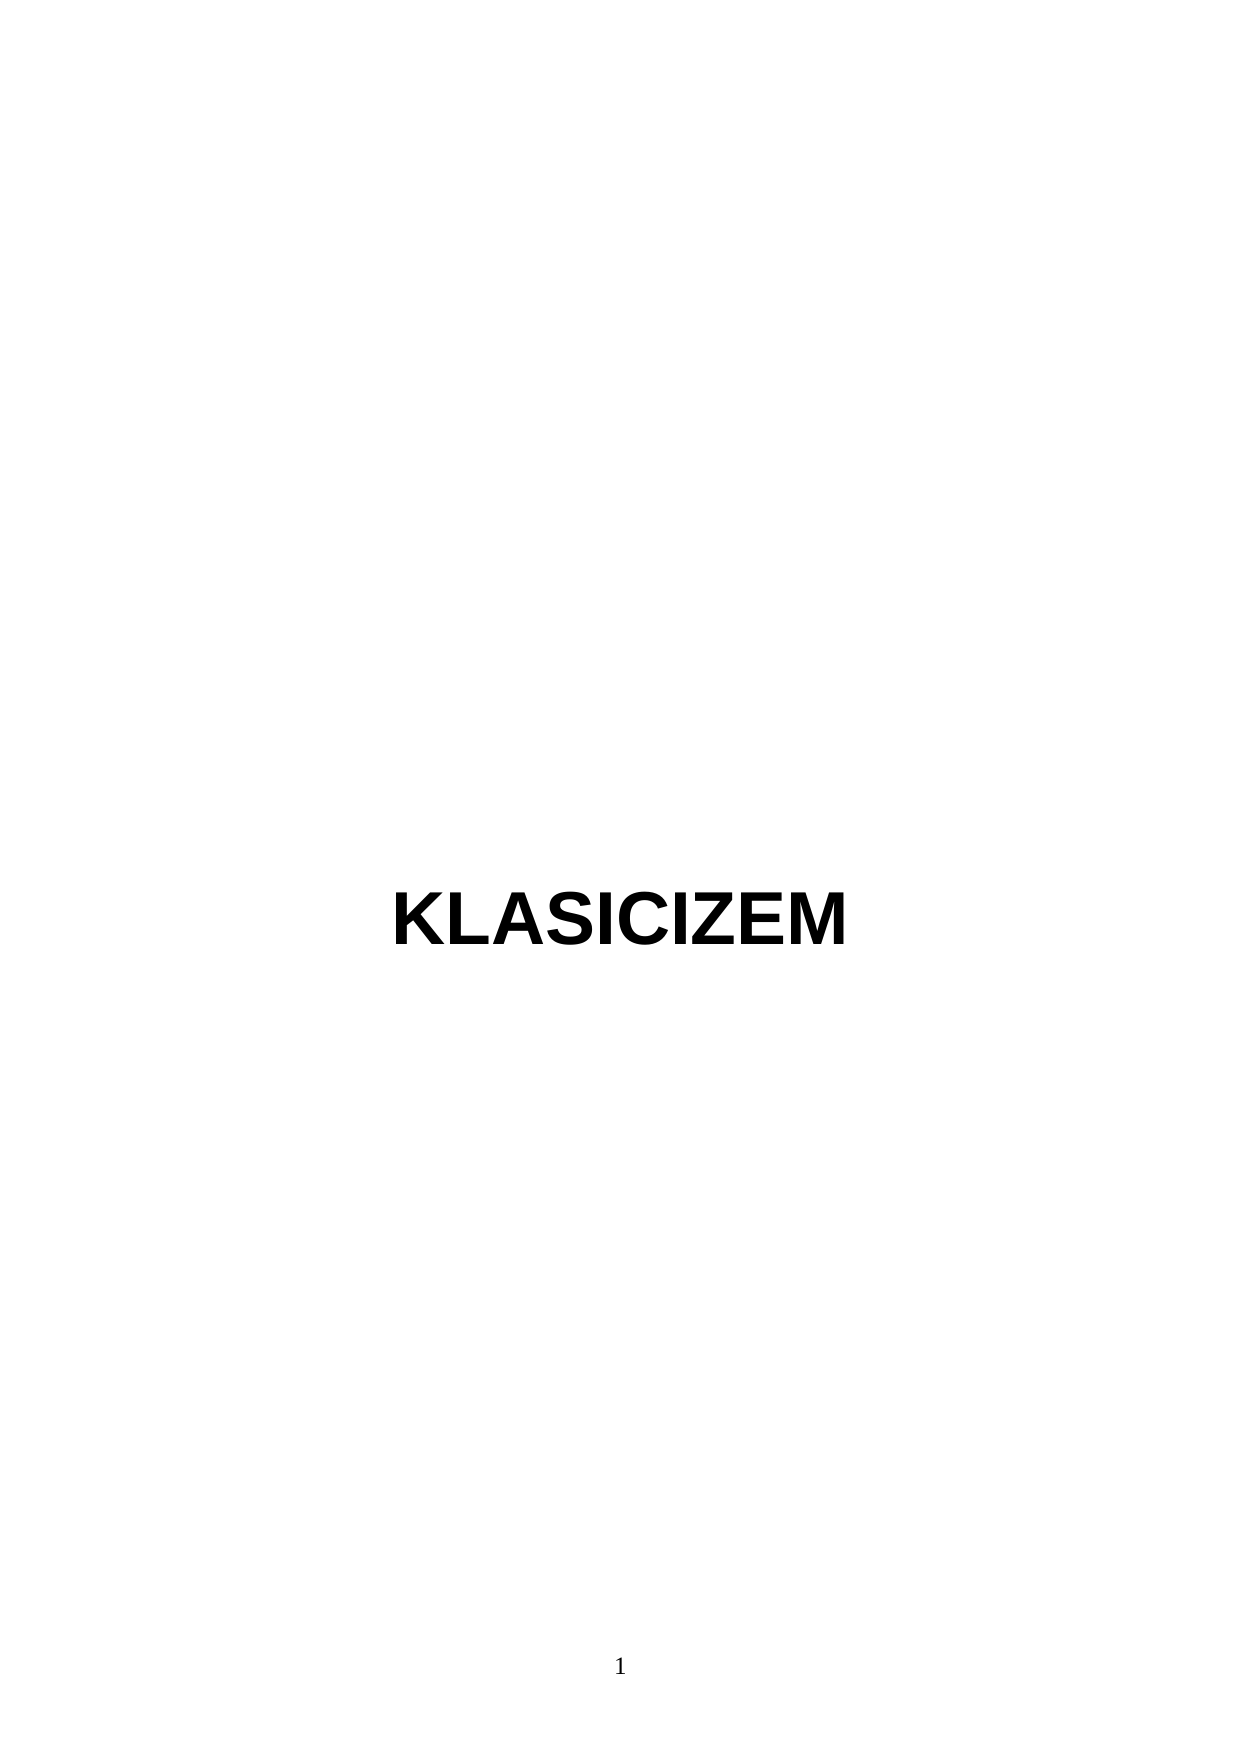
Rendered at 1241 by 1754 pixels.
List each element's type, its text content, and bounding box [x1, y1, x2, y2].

text KLASICIZEM [177, 874, 1063, 961]
